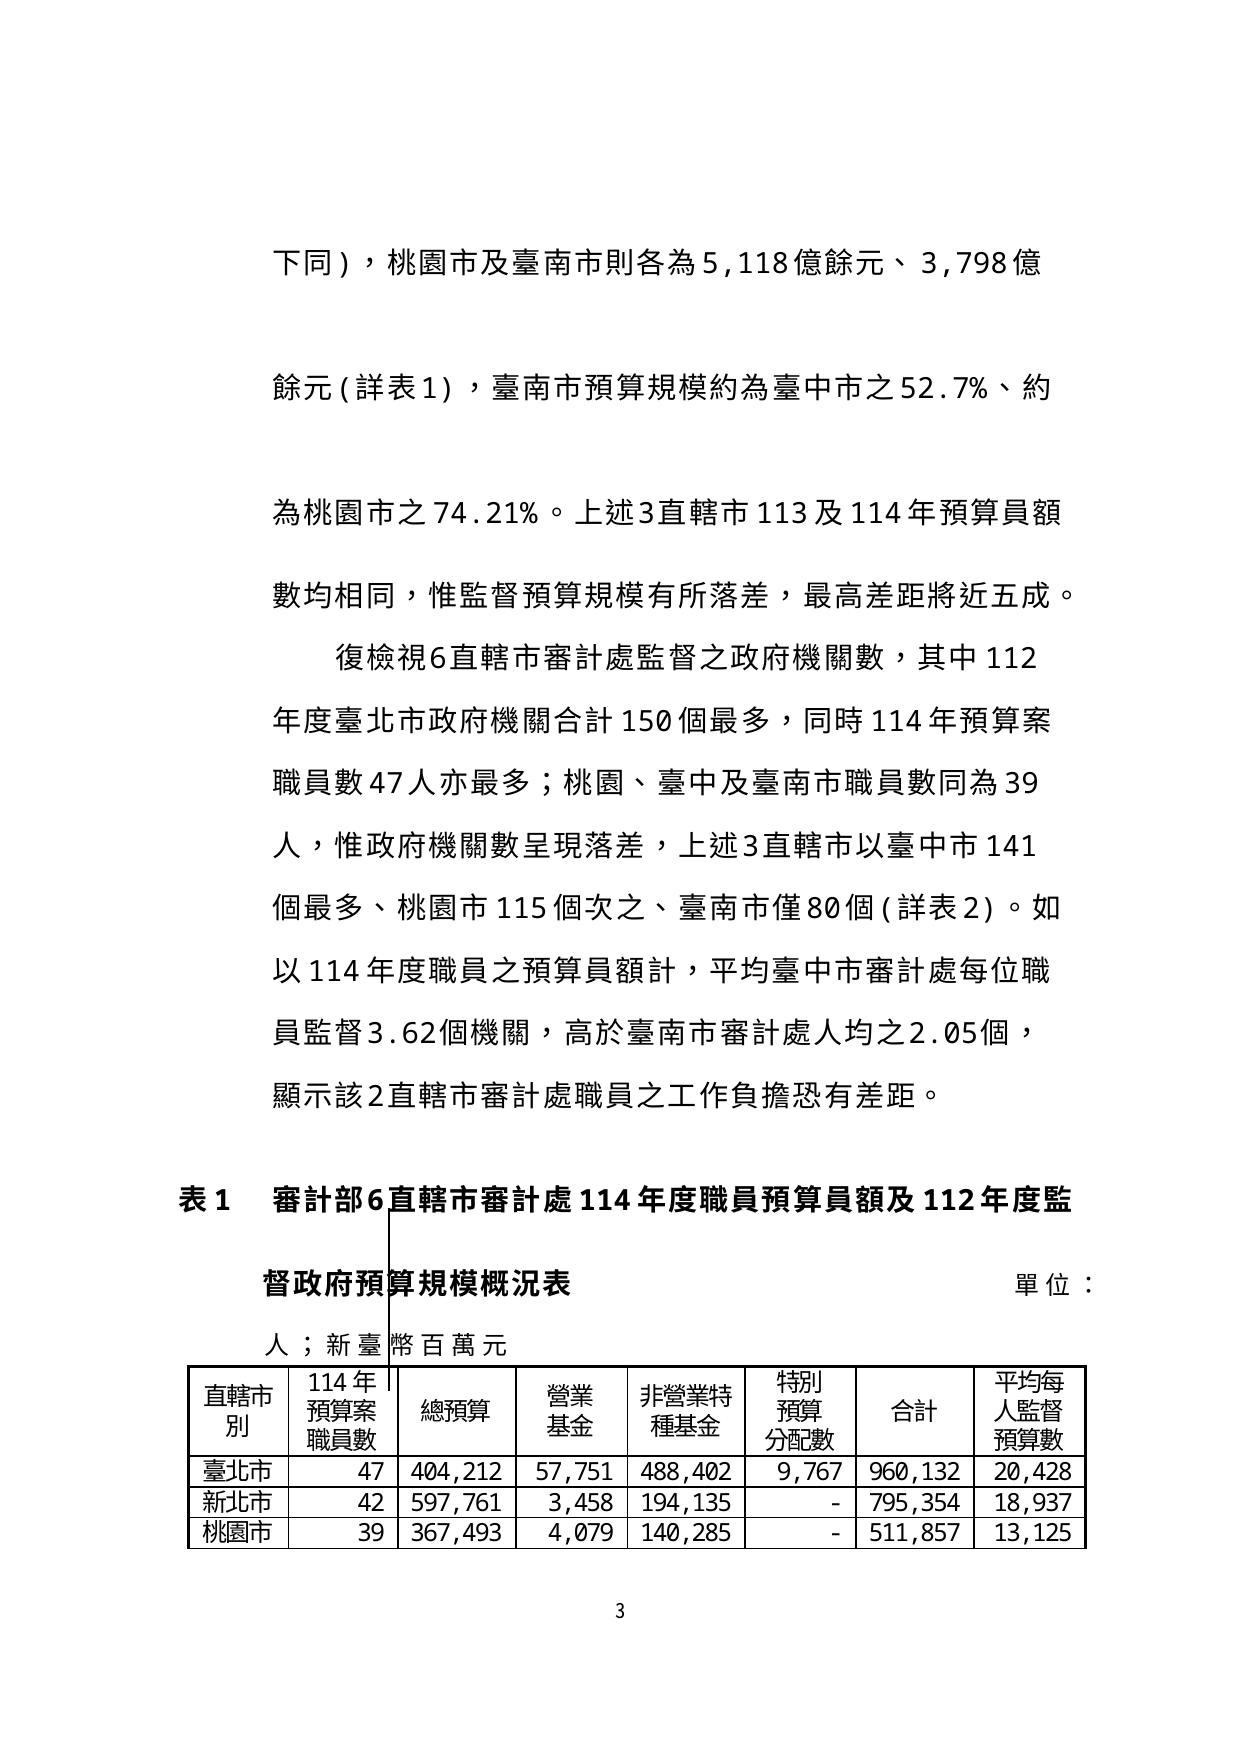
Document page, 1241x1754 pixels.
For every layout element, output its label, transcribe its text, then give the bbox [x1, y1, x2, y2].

table_cell 367,493 [399, 1518, 515, 1547]
table_header 非營業特種基金 [628, 1368, 744, 1455]
table_cell 47 [289, 1457, 397, 1486]
text 復檢視6直轄市審計處監督之政府機關數，其中112年度臺北市政府機關合計150個最多，同時114年預算案職員數47人亦最多；桃園、臺中及臺南市職員數同為39人，惟政府機關數呈現落差，上述3直轄市以臺中市141個最多、桃園市115個次之、臺南市僅80個(詳表2)。如以114年度職員之預算員額計，平均臺中市審計處每位職員監督3.62個機關，高於臺南市審計處人均之2.05個，顯示該2直轄市審計處職員之工作負擔恐有差距。 [266, 615, 1063, 1115]
table_cell 臺北市 [190, 1457, 288, 1486]
table_cell 桃園市 [190, 1518, 288, 1547]
table_header 特別 預算 分配數 [746, 1368, 855, 1455]
table_header 總預算 [399, 1368, 515, 1455]
table_cell 39 [289, 1518, 397, 1547]
table_cell 511,857 [857, 1518, 973, 1547]
table_cell 9,767 [746, 1457, 855, 1486]
table_cell - [746, 1488, 855, 1517]
table_cell 140,285 [628, 1518, 744, 1547]
table_cell 488,402 [628, 1457, 744, 1486]
table_cell - [746, 1518, 855, 1547]
table_cell 597,761 [399, 1488, 515, 1517]
table_cell 42 [289, 1488, 397, 1517]
table_cell 194,135 [628, 1488, 744, 1517]
table_header 合計 [857, 1368, 973, 1455]
table_cell 新北市 [190, 1488, 288, 1517]
text 114年度6個直轄市審計處預算案職員之預算員額數，臺北市為47人、新北市42人，桃園、臺中及臺南市均為39人，高雄市為46人，均與113年度相同。至於112年度6個直轄市審計處監督政府預算數之規模，臺中市預算數合計7,208億餘元(含總預算、非營業基金、營業基金，下同)，桃園市及臺南市則各為5,118億餘元、3,798億餘元(詳表1)，臺南市預算規模約為臺中市之52.7%、約為桃園市之74.21%。上述3直轄市113及114年預算員額數均相同，惟監督預算規模有所落差，最高差距將近五成。 [266, 177, 1063, 615]
table_cell 20,428 [975, 1457, 1084, 1486]
table_cell 960,132 [857, 1457, 973, 1486]
table_cell 13,125 [975, 1518, 1084, 1547]
table_header 平均每人監督 預算數 [975, 1368, 1084, 1455]
table_cell 404,212 [399, 1457, 515, 1486]
table_cell 3,458 [517, 1488, 627, 1517]
table_cell 57,751 [517, 1457, 627, 1486]
table_cell 795,354 [857, 1488, 973, 1517]
text 表1 審計部6直轄市審計處114年度職員預算員額及112年度監督政府預算規模概況表 單位：人；新臺幣百萬元 [177, 1115, 1076, 1365]
table_header 114年 預算案 職員數 [289, 1368, 397, 1455]
table_cell 18,937 [975, 1488, 1084, 1517]
table_header 營業 基金 [517, 1368, 627, 1455]
table_header 直轄市別 [190, 1368, 288, 1455]
table_cell 4,079 [517, 1518, 627, 1547]
